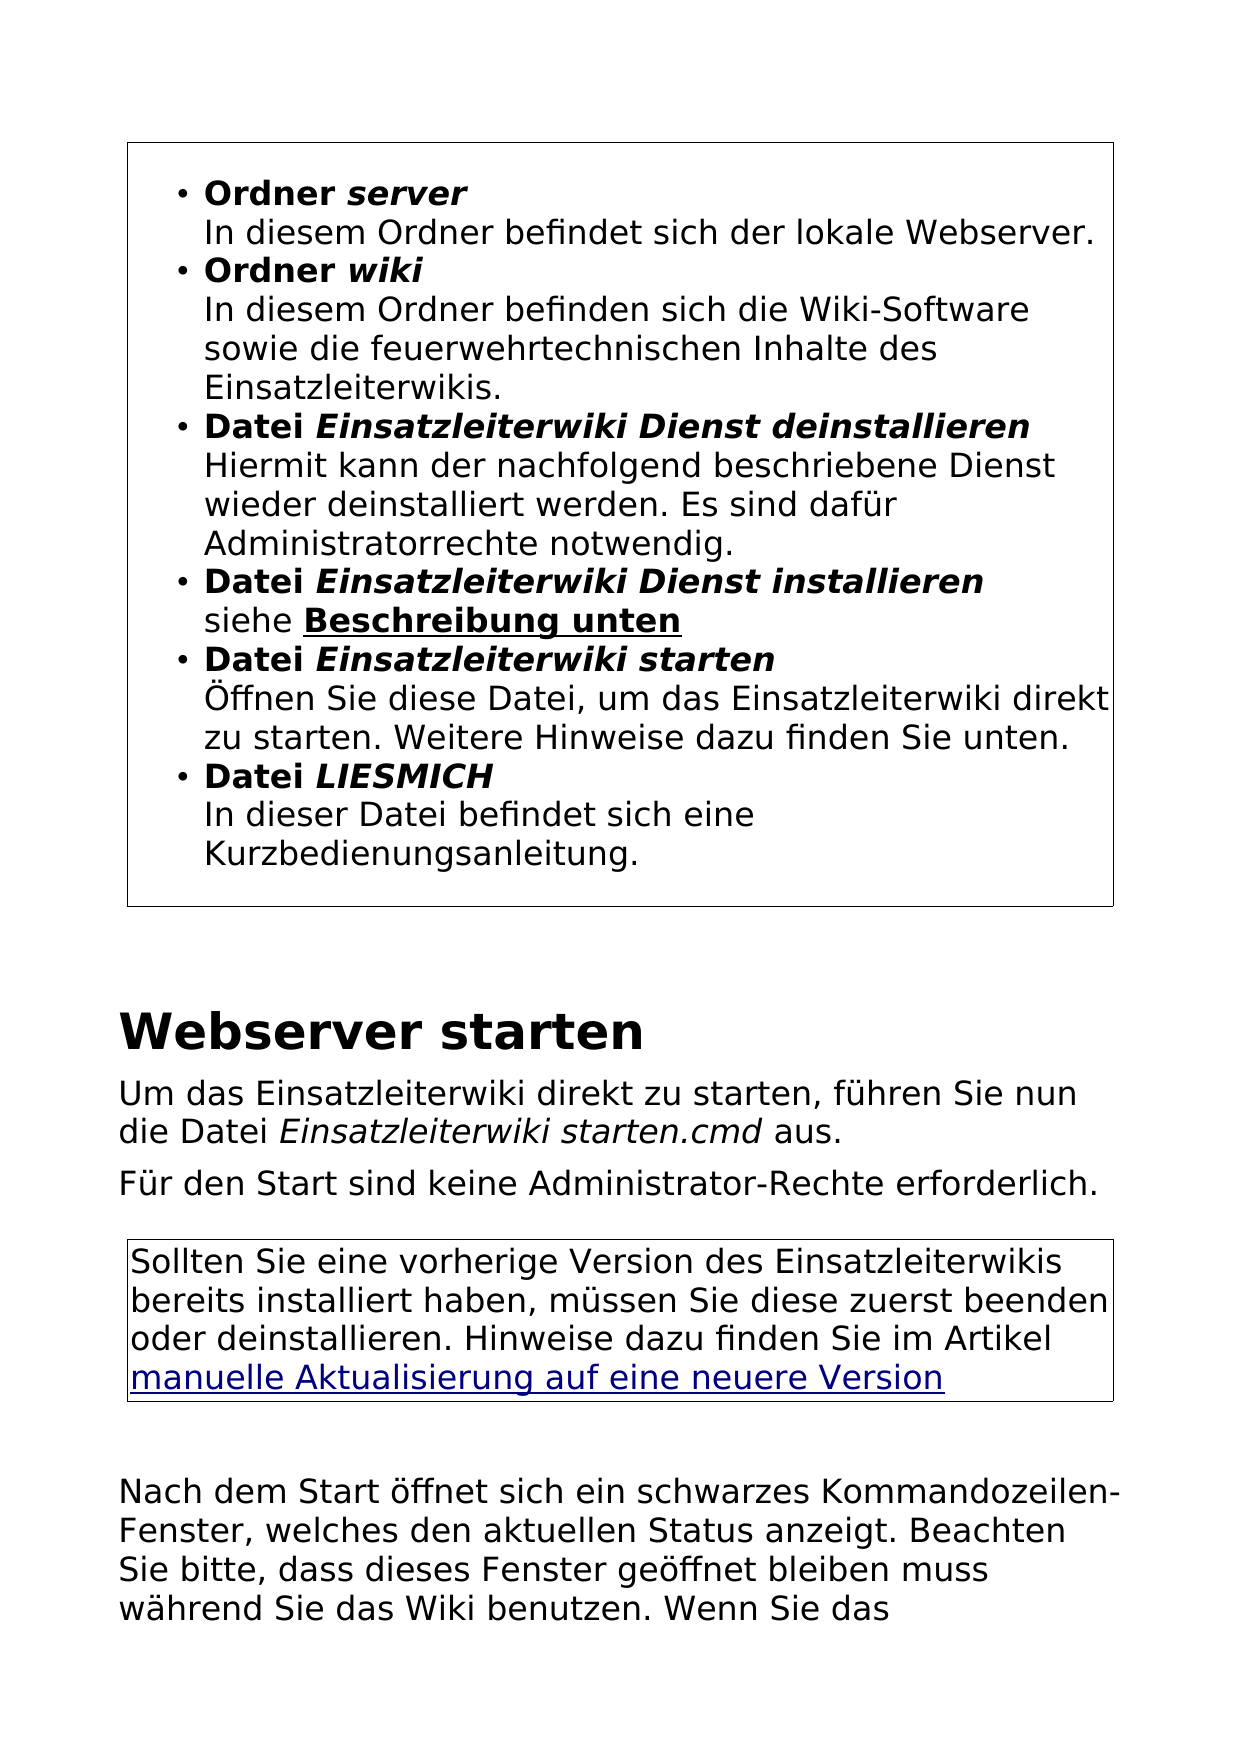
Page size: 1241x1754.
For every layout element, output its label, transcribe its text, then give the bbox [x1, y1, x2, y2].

text Für den Start sind keine Administrator-Rechte erforderlich. [118, 1164, 1122, 1203]
text Nach dem Start öffnet sich ein schwarzes Kommandozeilen-Fenster, welches den aktuellen Status anzeigt. Beachten Sie bitte, dass dieses Fenster geöffnet bleiben muss während Sie das Wiki benutzen. Wenn Sie das [118, 1473, 1122, 1628]
subtitle Webserver starten [118, 1003, 1122, 1061]
table_header Sollten Sie eine vorherige Version des Einsatzleiterwikis bereits installiert haben, müssen Sie diese zuerst beenden oder deinstallieren. Hinweise dazu finden Sie im Artikel manuelle Aktualisierung auf eine neuere Version [128, 1240, 1113, 1401]
table_header Ordner server In diesem Ordner befindet sich der lokale Webserver. Ordner wiki In diesem Ordner befinden sich die Wiki-Software sowie die feuerwehrtechnischen Inhalte des Einsatzleiterwikis. Datei Einsatzleiterwiki Dienst deinstallieren Hiermit kann der nachfolgend beschriebene Dienst wieder deinstalliert werden. Es sind dafür Administratorrechte notwendig. Datei Einsatzleiterwiki Dienst installieren siehe Beschreibung unten Datei Einsatzleiterwiki starten Öffnen Sie diese Datei, um das Einsatzleiterwiki direkt zu starten. Weitere Hinweise dazu finden Sie unten. Datei LIESMICH In dieser Datei befindet sich eine Kurzbedienungsanleitung. [128, 143, 1113, 906]
text Um das Einsatzleiterwiki direkt zu starten, führen Sie nun die Datei Einsatzleiterwiki starten.cmd aus. [118, 1074, 1122, 1152]
